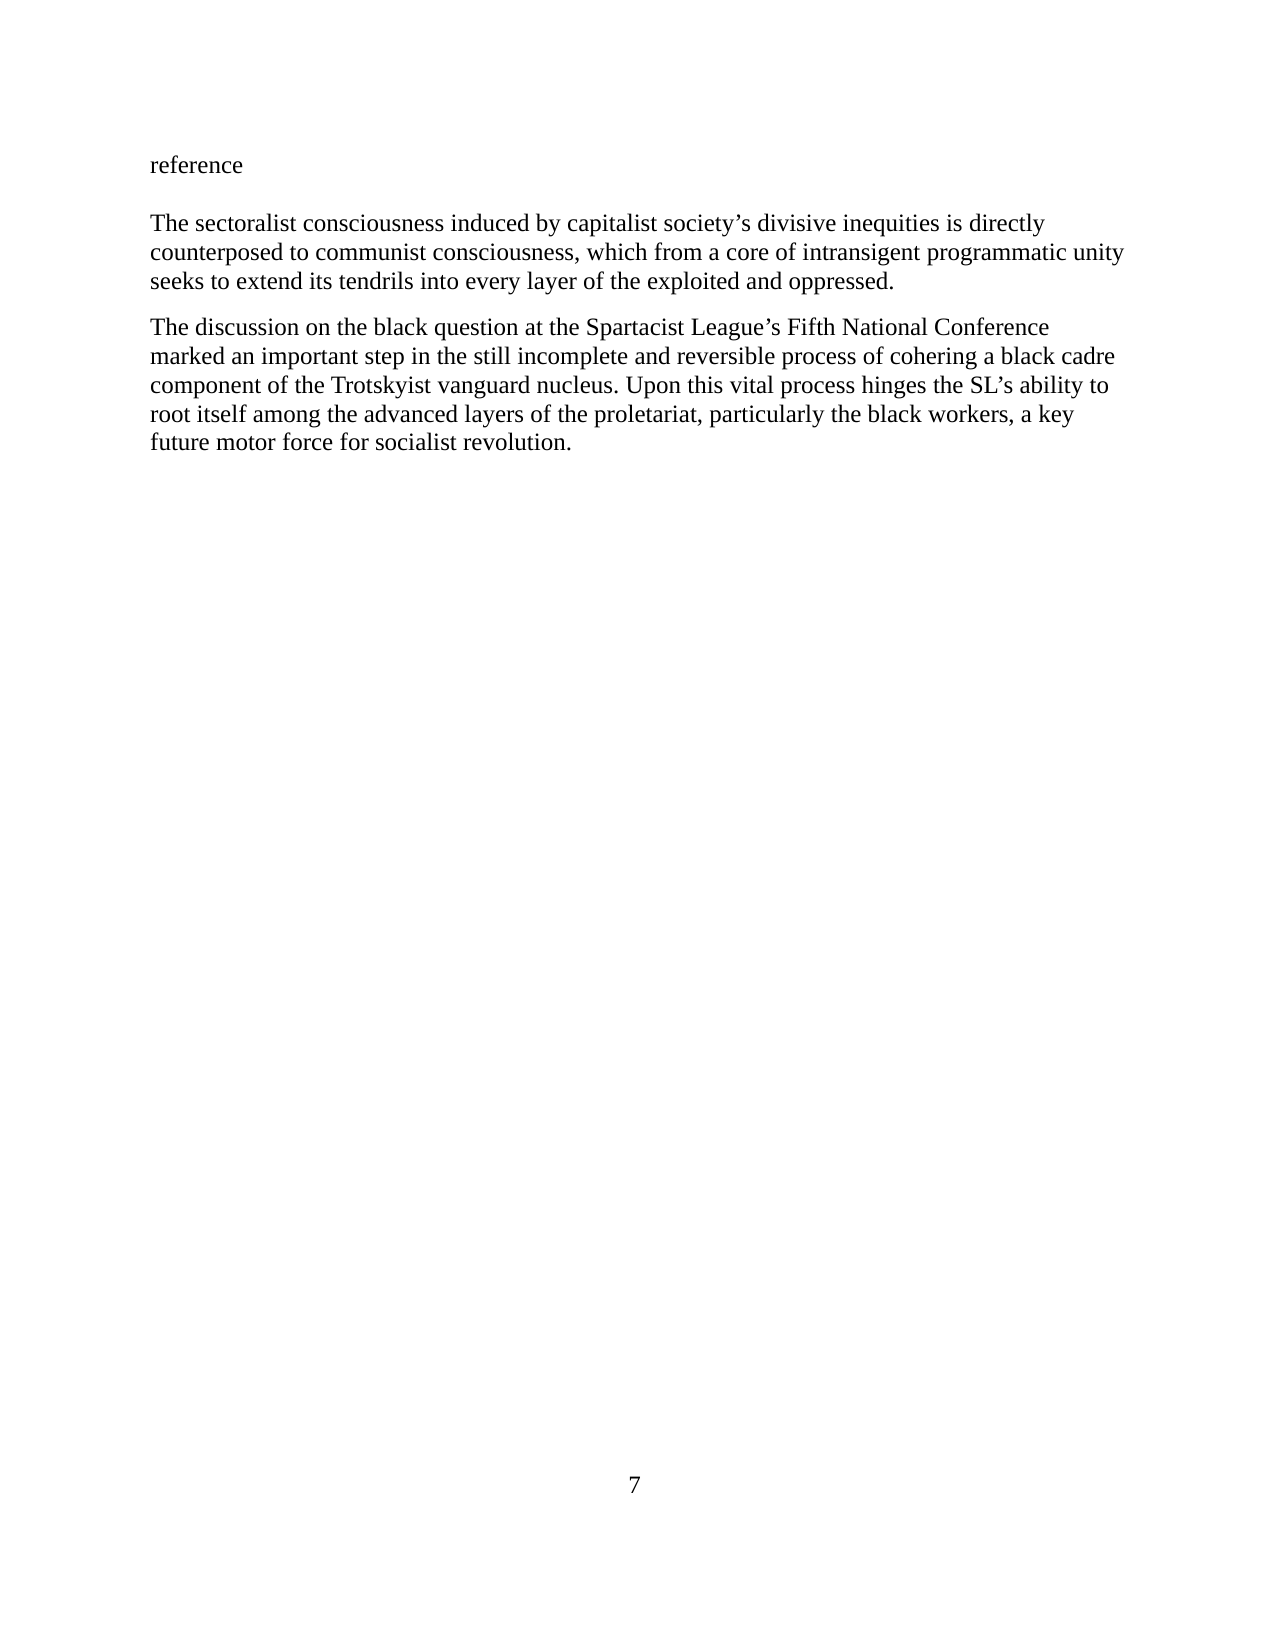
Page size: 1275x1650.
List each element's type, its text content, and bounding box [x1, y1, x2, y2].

text The sectoralist consciousness induced by capitalist society’s divisive inequities is directly counterposed to communist consciousness, which from a core of intransigent programmatic unity seeks to extend its tendrils into every layer of the exploited and oppressed. [150, 208, 1125, 294]
text The discussion on the black question at the Spartacist League’s Fifth National Conference marked an important step in the still incomplete and reversible process of cohering a black cadre component of the Trotskyist vanguard nucleus. Upon this vital process hinges the SL’s ability to root itself among the advanced layers of the proletariat, particularly the black workers, a key future motor force for socialist revolution. [150, 312, 1125, 456]
